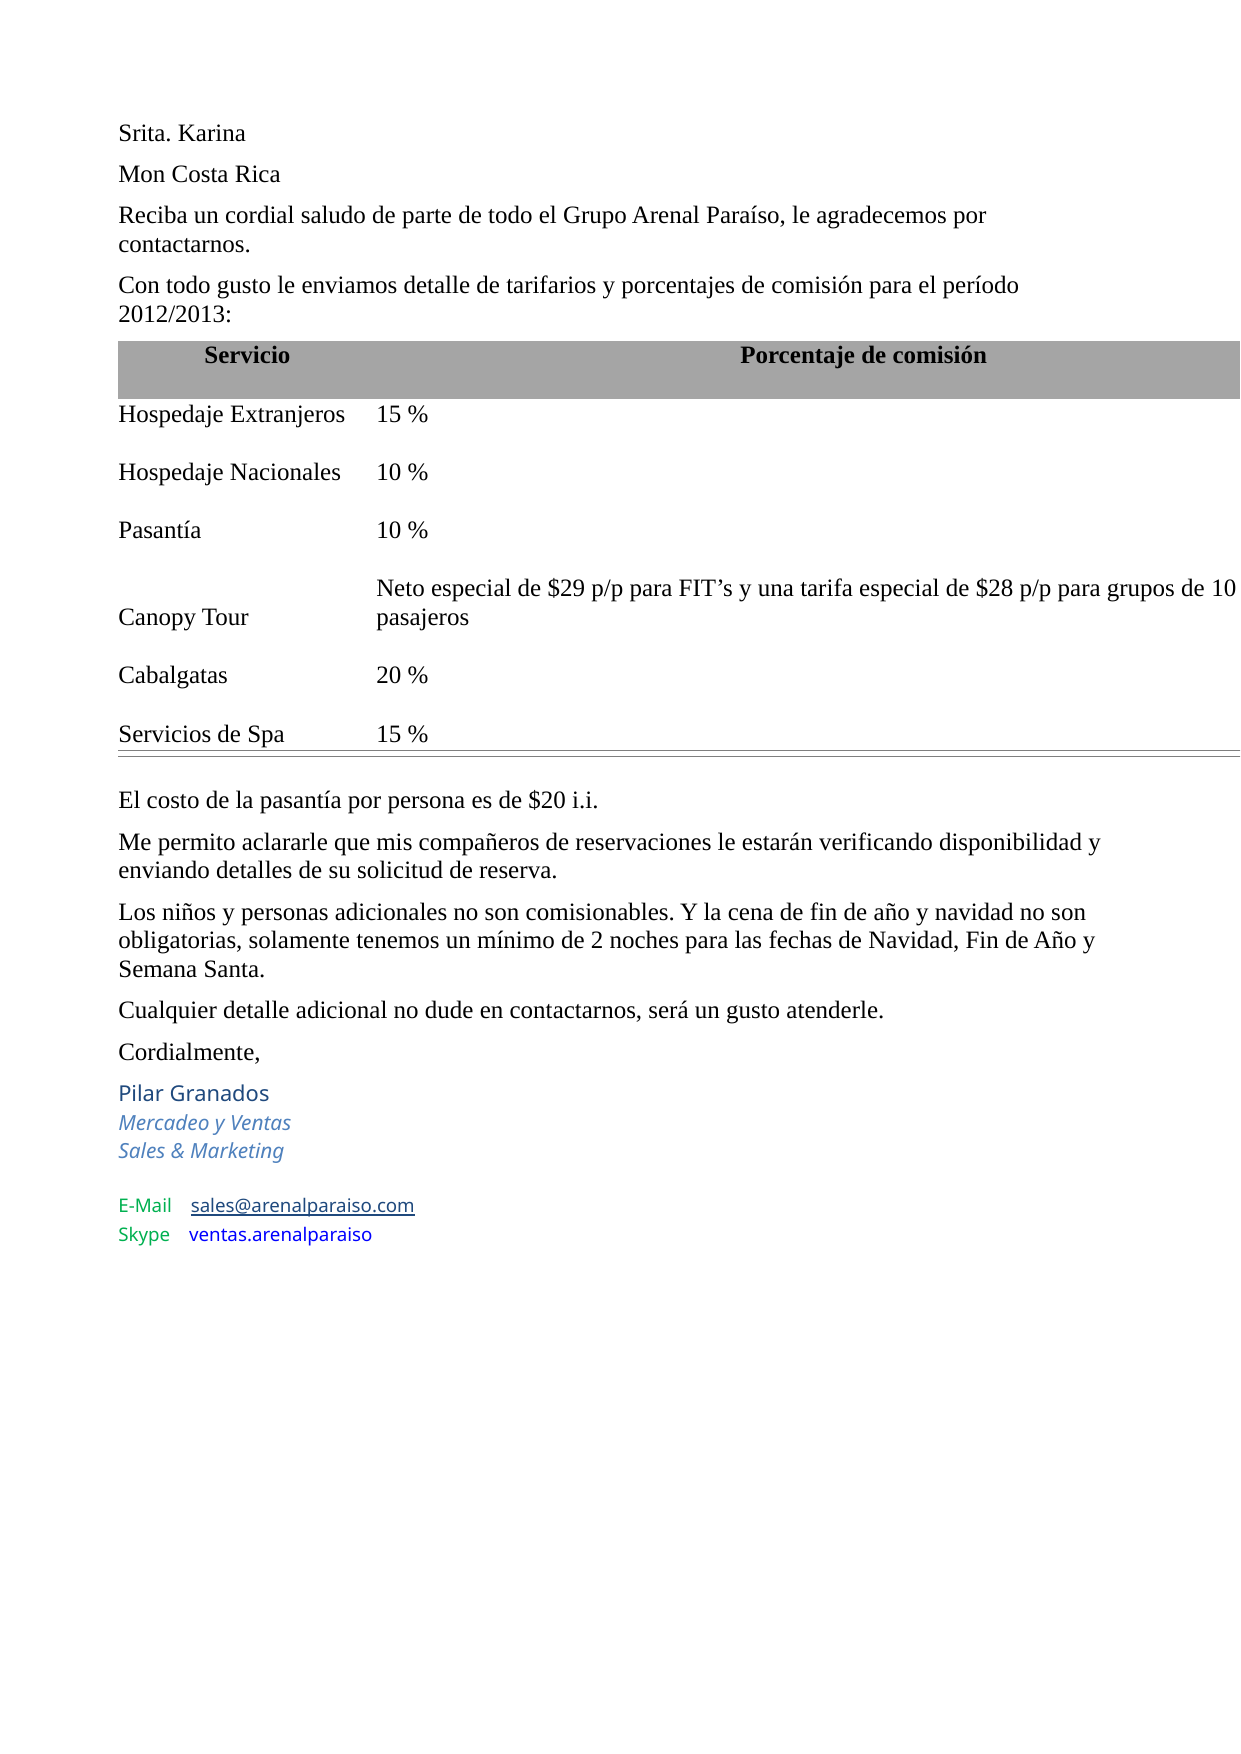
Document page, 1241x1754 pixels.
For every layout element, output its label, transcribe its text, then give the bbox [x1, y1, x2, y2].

table_cell Neto especial de $29 p/p para FIT’s y una tarifa especial de $28 p/p para grupos de 10 o más pasajeros [376, 574, 1240, 661]
table_cell Hospedaje Extranjeros [118, 399, 376, 457]
text Cualquier detalle adicional no dude en contactarnos, será un gusto atenderle. [118, 995, 1122, 1024]
table_header Porcentaje de comisión [376, 341, 1240, 399]
text El costo de la pasantía por persona es de $20 i.i. [118, 785, 1122, 814]
text Los niños y personas adicionales no son comisionables. Y la cena de fin de año y navidad no son obligatorias, solamente tenemos un mínimo de 2 noches para las fechas de Navidad, Fin de Año y Semana Santa. [118, 897, 1122, 983]
text Con todo gusto le enviamos detalle de tarifarios y porcentajes de comisión para el período 2012/2013: [118, 271, 1122, 328]
text Reciba un cordial saludo de parte de todo el Grupo Arenal Paraíso, le agradecemos por contactarnos. [118, 201, 1122, 258]
table_cell 15 % [376, 719, 1240, 750]
table_cell 20 % [376, 661, 1240, 719]
table_cell [118, 757, 376, 785]
text Me permito aclararle que mis compañeros de reservaciones le estarán verificando disponibilidad y enviando detalles de su solicitud de reserva. [118, 827, 1122, 884]
table_cell 10 % [376, 515, 1240, 573]
table_cell Hospedaje Nacionales [118, 457, 376, 515]
table_cell [376, 757, 1240, 785]
table_cell [376, 751, 1240, 756]
table_cell Pasantía [118, 515, 376, 573]
table_cell Canopy Tour [118, 574, 376, 661]
table_header Servicio [118, 341, 376, 399]
table_cell 15 % [376, 399, 1240, 457]
table_cell 10 % [376, 457, 1240, 515]
text Srita. Karina [118, 118, 1122, 147]
text Mon Costa Rica [118, 159, 1122, 188]
text Cordialmente, [118, 1037, 1122, 1065]
table_header Pilar Granados Mercadeo y Ventas Sales & Marketing E-Mail sales@arenalparaiso.com Skype ventas.arenalparaiso [118, 1078, 1240, 1276]
table_cell [118, 751, 376, 756]
table_cell Cabalgatas [118, 661, 376, 719]
table_cell Servicios de Spa [118, 719, 376, 750]
